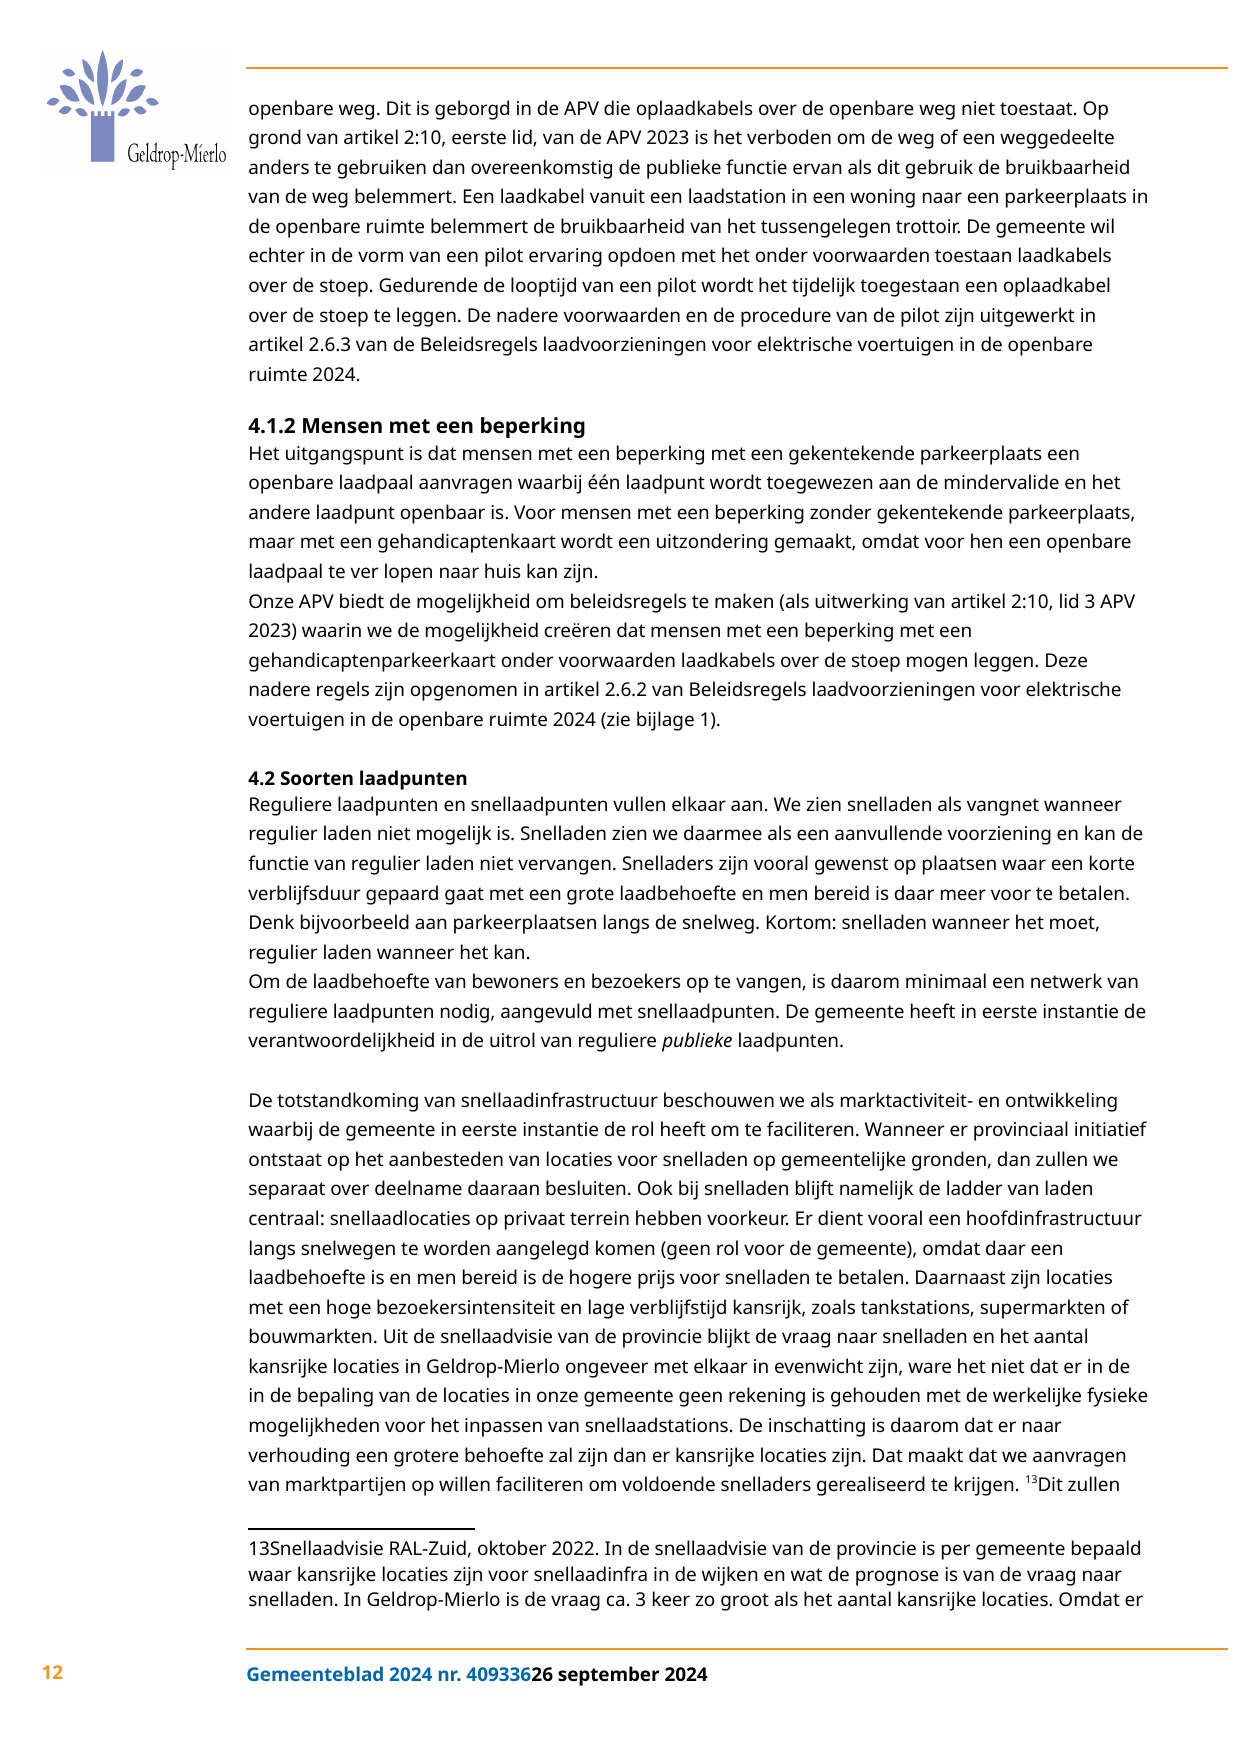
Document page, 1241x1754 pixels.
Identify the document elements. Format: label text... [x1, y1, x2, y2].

text Om de laadbehoefte van bewoners en bezoekers op te vangen, is daarom minimaal een netwerk van reguliere laadpunten nodig, aangevuld met snellaadpunten. De gemeente heeft in eerste instantie de verantwoordelijkheid in de uitrol van reguliere publieke laadpunten. [248, 968, 1152, 1053]
text De totstandkoming van snellaadinfrastructuur beschouwen we als marktactiviteit- en ontwikkeling waarbij de gemeente in eerste instantie de rol heeft om te faciliteren. Wanneer er provinciaal initiatief ontstaat op het aanbesteden van locaties voor snelladen op gemeentelijke gronden, dan zullen we separaat over deelname daaraan besluiten. Ook bij snelladen blijft namelijk de ladder van laden centraal: snellaadlocaties op privaat terrein hebben voorkeur. Er dient vooral een hoofdinfrastructuur langs snelwegen te worden aangelegd komen (geen rol voor de gemeente), omdat daar een laadbehoefte is en men bereid is de hogere prijs voor snelladen te betalen. Daarnaast zijn locaties met een hoge bezoekersintensiteit en lage verblijfstijd kansrijk, zoals tankstations, supermarkten of bouwmarkten. Uit de snellaadvisie van de provincie blijkt de vraag naar snelladen en het aantal kansrijke locaties in Geldrop-Mierlo ongeveer met elkaar in evenwicht zijn, ware het niet dat er in de in de bepaling van de locaties in onze gemeente geen rekening is gehouden met de werkelijke fysieke mogelijkheden voor het inpassen van snellaadstations. De inschatting is daarom dat er naar verhouding een grotere behoefte zal zijn dan er kansrijke locaties zijn. Dat maakt dat we aanvragen van marktpartijen op willen faciliteren om voldoende snelladers gerealiseerd te krijgen. Dit zullen gezien de ladder van laden locaties op private grond zijn. Hierbij dient de kanttekening geplaatst te worden dat voor een snellader een grootverbruikaansluiting nodig is. Met de huidige netcongestieproblemen, zijn er lange wachttijden om nieuwe grootverbruikaansluitingen te krijgen, wat het de komende jaren lastig zal maken om nieuwe snellaadlocaties te realiseren waarvoor een nieuwe grootverbruikaansluiting nodig is. [248, 1087, 1152, 1497]
text Het uitgangspunt is dat mensen met een beperking met een gekentekende parkeerplaats een openbare laadpaal aanvragen waarbij één laadpunt wordt toegewezen aan de mindervalide en het andere laadpunt openbaar is. Voor mensen met een beperking zonder gekentekende parkeerplaats, maar met een gehandicaptenkaart wordt een uitzondering gemaakt, omdat voor hen een openbare laadpaal te ver lopen naar huis kan zijn. [248, 440, 1152, 584]
text Onze APV biedt de mogelijkheid om beleidsregels te maken (als uitwerking van artikel 2:10, lid 3 APV 2023) waarin we de mogelijkheid creëren dat mensen met een beperking met een gehandicaptenparkeerkaart onder voorwaarden laadkabels over de stoep mogen leggen. Deze nadere regels zijn opgenomen in artikel 2.6.2 van Beleidsregels laadvoorzieningen voor elektrische voertuigen in de openbare ruimte 2024 (zie bijlage 1). [248, 588, 1152, 732]
text Snellaadvisie RAL-Zuid, oktober 2022. In de snellaadvisie van de provincie is per gemeente bepaald waar kansrijke locaties zijn voor snellaadinfra in de wijken en wat de prognose is van de vraag naar snelladen. In Geldrop-Mierlo is de vraag ca. 3 keer zo groot als het aantal kansrijke locaties. Omdat er [248, 1535, 1152, 1612]
text openbare weg. Dit is geborgd in de APV die oplaadkabels over de openbare weg niet toestaat. Op grond van artikel 2:10, eerste lid, van de APV 2023 is het verboden om de weg of een weggedeelte anders te gebruiken dan overeenkomstig de publieke functie ervan als dit gebruik de bruikbaarheid van de weg belemmert. Een laadkabel vanuit een laadstation in een woning naar een parkeerplaats in de openbare ruimte belemmert de bruikbaarheid van het tussengelegen trottoir. De gemeente wil echter in de vorm van een pilot ervaring opdoen met het onder voorwaarden toestaan laadkabels over de stoep. Gedurende de looptijd van een pilot wordt het tijdelijk toegestaan een oplaadkabel over de stoep te leggen. De nadere voorwaarden en de procedure van de pilot zijn uitgewerkt in artikel 2.6.3 van de Beleidsregels laadvoorzieningen voor elektrische voertuigen in de openbare ruimte 2024. [248, 95, 1152, 387]
text 4.2 Soorten laadpunten [248, 765, 1152, 791]
picture [41, 47, 231, 172]
text 4.1.2 Mensen met een beperking [248, 411, 1152, 440]
text Reguliere laadpunten en snellaadpunten vullen elkaar aan. We zien snelladen als vangnet wanneer regulier laden niet mogelijk is. Snelladen zien we daarmee als een aanvullende voorziening en kan de functie van regulier laden niet vervangen. Snelladers zijn vooral gewenst op plaatsen waar een korte verblijfsduur gepaard gaat met een grote laadbehoefte en men bereid is daar meer voor te betalen. Denk bijvoorbeeld aan parkeerplaatsen langs de snelweg. Kortom: snelladen wanneer het moet, regulier laden wanneer het kan. [248, 791, 1152, 965]
